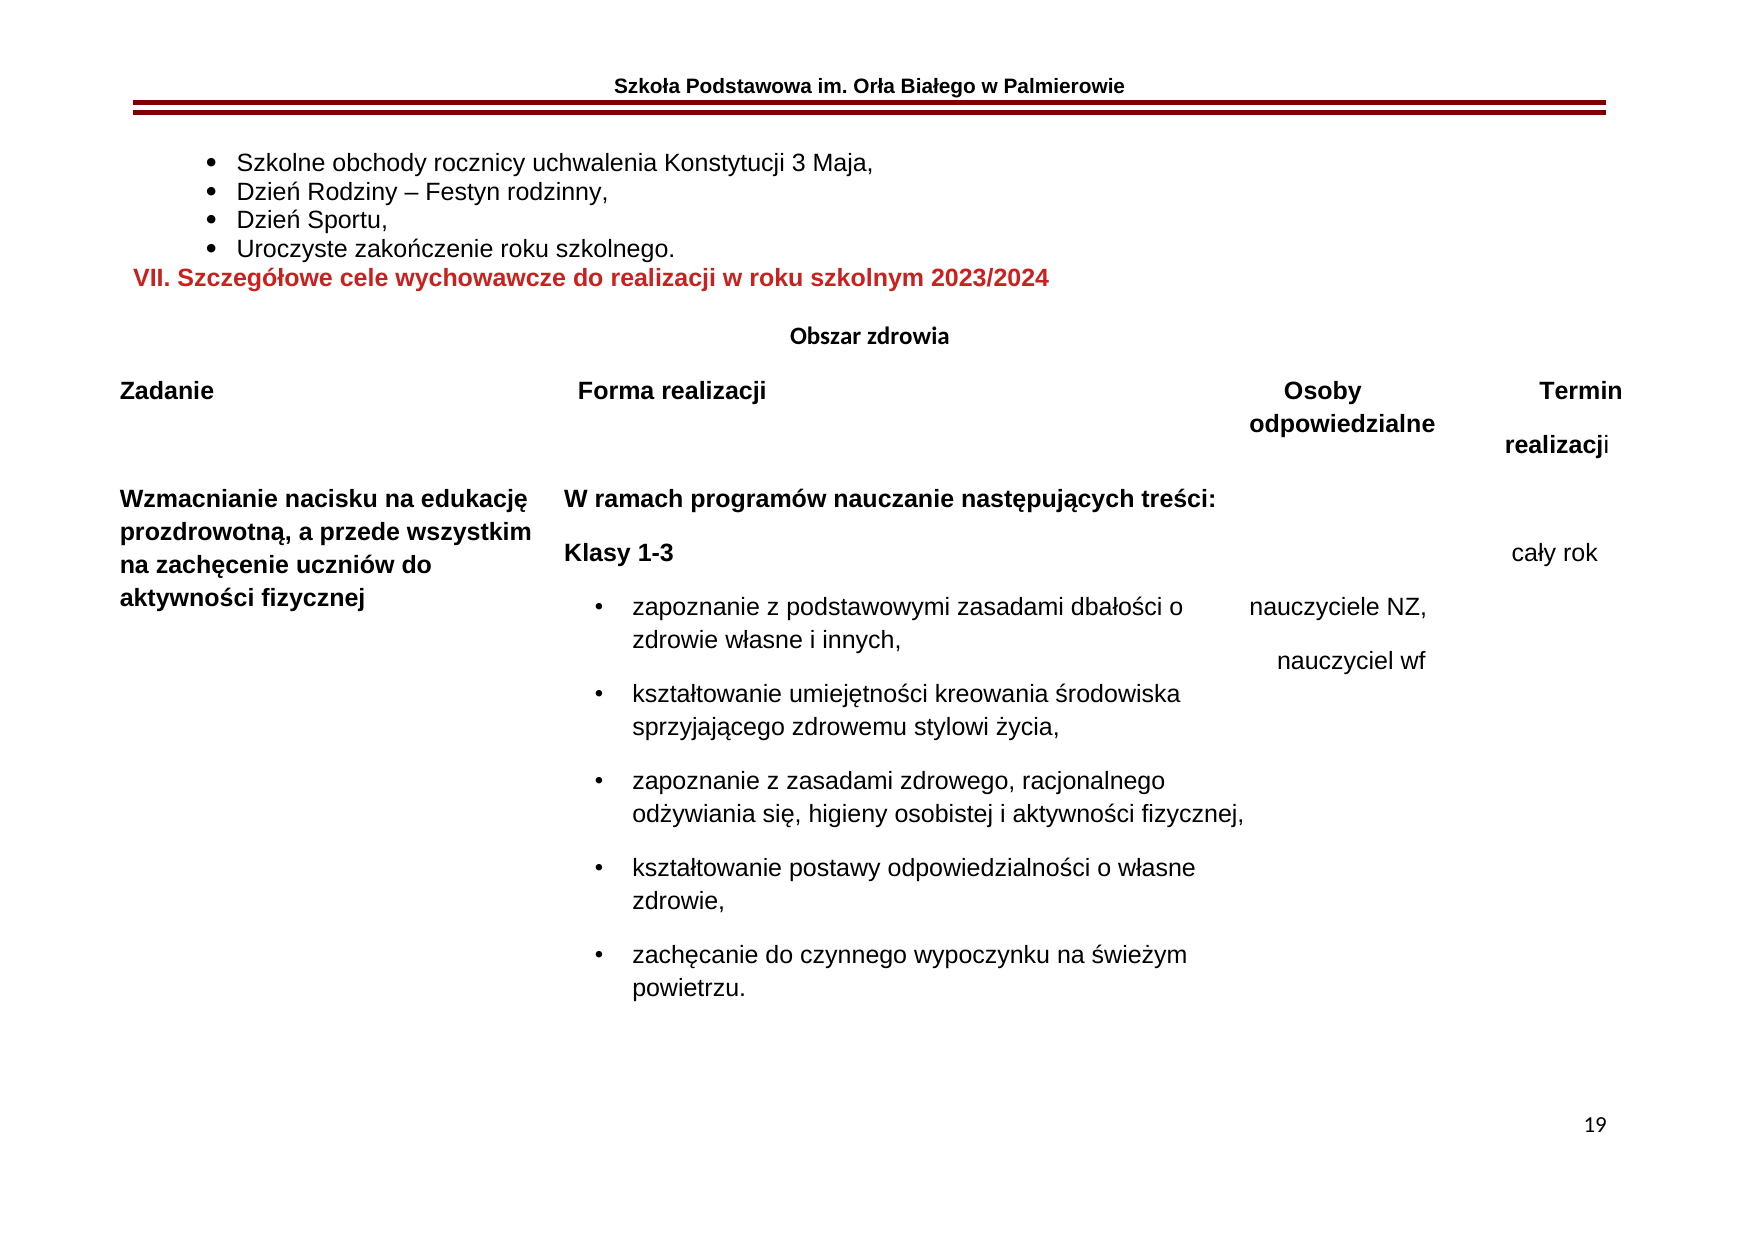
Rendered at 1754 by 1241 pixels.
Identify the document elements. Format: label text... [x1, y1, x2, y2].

text Obszar zdrowia [133, 321, 1606, 351]
table_header Forma realizacji [557, 376, 1249, 484]
list Dzień Rodziny – Festyn rodzinny, [207, 176, 1606, 205]
text VII. Szczegółowe cele wychowawcze do realizacji w roku szkolnym 2023/2024 [133, 263, 1606, 292]
table_header Osoby odpowiedzialne [1249, 376, 1498, 484]
table_header Termin realizacji [1498, 376, 1651, 484]
table_cell Wzmacnianie nacisku na edukację prozdrowotną, a przede wszystkim na zachęcenie uczniów do aktywności fizycznej [120, 484, 557, 1081]
table_header Zadanie [120, 376, 557, 484]
table_cell cały rok [1498, 484, 1651, 1081]
list Szkolne obchody rocznicy uchwalenia Konstytucji 3 Maja, [207, 148, 1606, 176]
table_cell nauczyciele NZ, nauczyciel wf [1249, 484, 1498, 1081]
list Uroczyste zakończenie roku szkolnego. [207, 234, 1606, 263]
table_cell W ramach programów nauczanie następujących treści: Klasy 1-3 zapoznanie z podstawowymi zasadami dbałości o zdrowie własne i innych, kształtowanie umiejętności kreowania środowiska sprzyjającego zdrowemu stylowi życia, zapoznanie z zasadami zdrowego, racjonalnego odżywiania się, higieny osobistej i aktywności fizycznej, kształtowanie postawy odpowiedzialności o własne zdrowie, zachęcanie do czynnego wypoczynku na świeżym powietrzu. Klasy 4-8 uświadamianie czynników, które wpływają pozytywnie i negatywnie na zdrowie i samopoczucie oraz wskazywanie tych, na które można wpłynąć, opisywanie znaczenia aktywności fizycznej na zdrowie, opisywanie piramidy żywienia i zasad zdrowego odżywiania, zapoznawanie z przyczynami i skutkami otyłości, uświadamianie przyczyn i skutków nieuzasadnionego odchudzania się i używania sterydów w celu zwiększenia masy mięśniowej, analizowanie związku pomiędzy własnym postępowaniem, a zachowaniem zdrowia (prawidłowa dieta, aktywność fizyczna), obliczanie indeksu masy ciała oraz przedstawianie i analizowanie konsekwencji zdrowotnych niewłaściwego odżywiania (otyłość, niedowaga oraz ich konsekwencje), uświadamianie wpływu aktywności fizycznej na stan układu krążenia oraz układu oddechowego, opisywanie znaczenia aktywności fizycznej na zdrowie, kształtowanie umiejętności określania swoich słabych i mocnych stron oraz obszarów nad którymi należy pracować, uczenie zachowań proekologicznych, i podejmowania działań w celu ochrony środowiska naturalnego, Inne działania podejmowane na terenie szkoły: organizowanie zawodów sportowych i zachęcanie uczniów do udziału w różnorodnych zawodach sportowych na terenie szkoły i poza nią. [557, 484, 1249, 1081]
list Dzień Sportu, [207, 205, 1606, 234]
